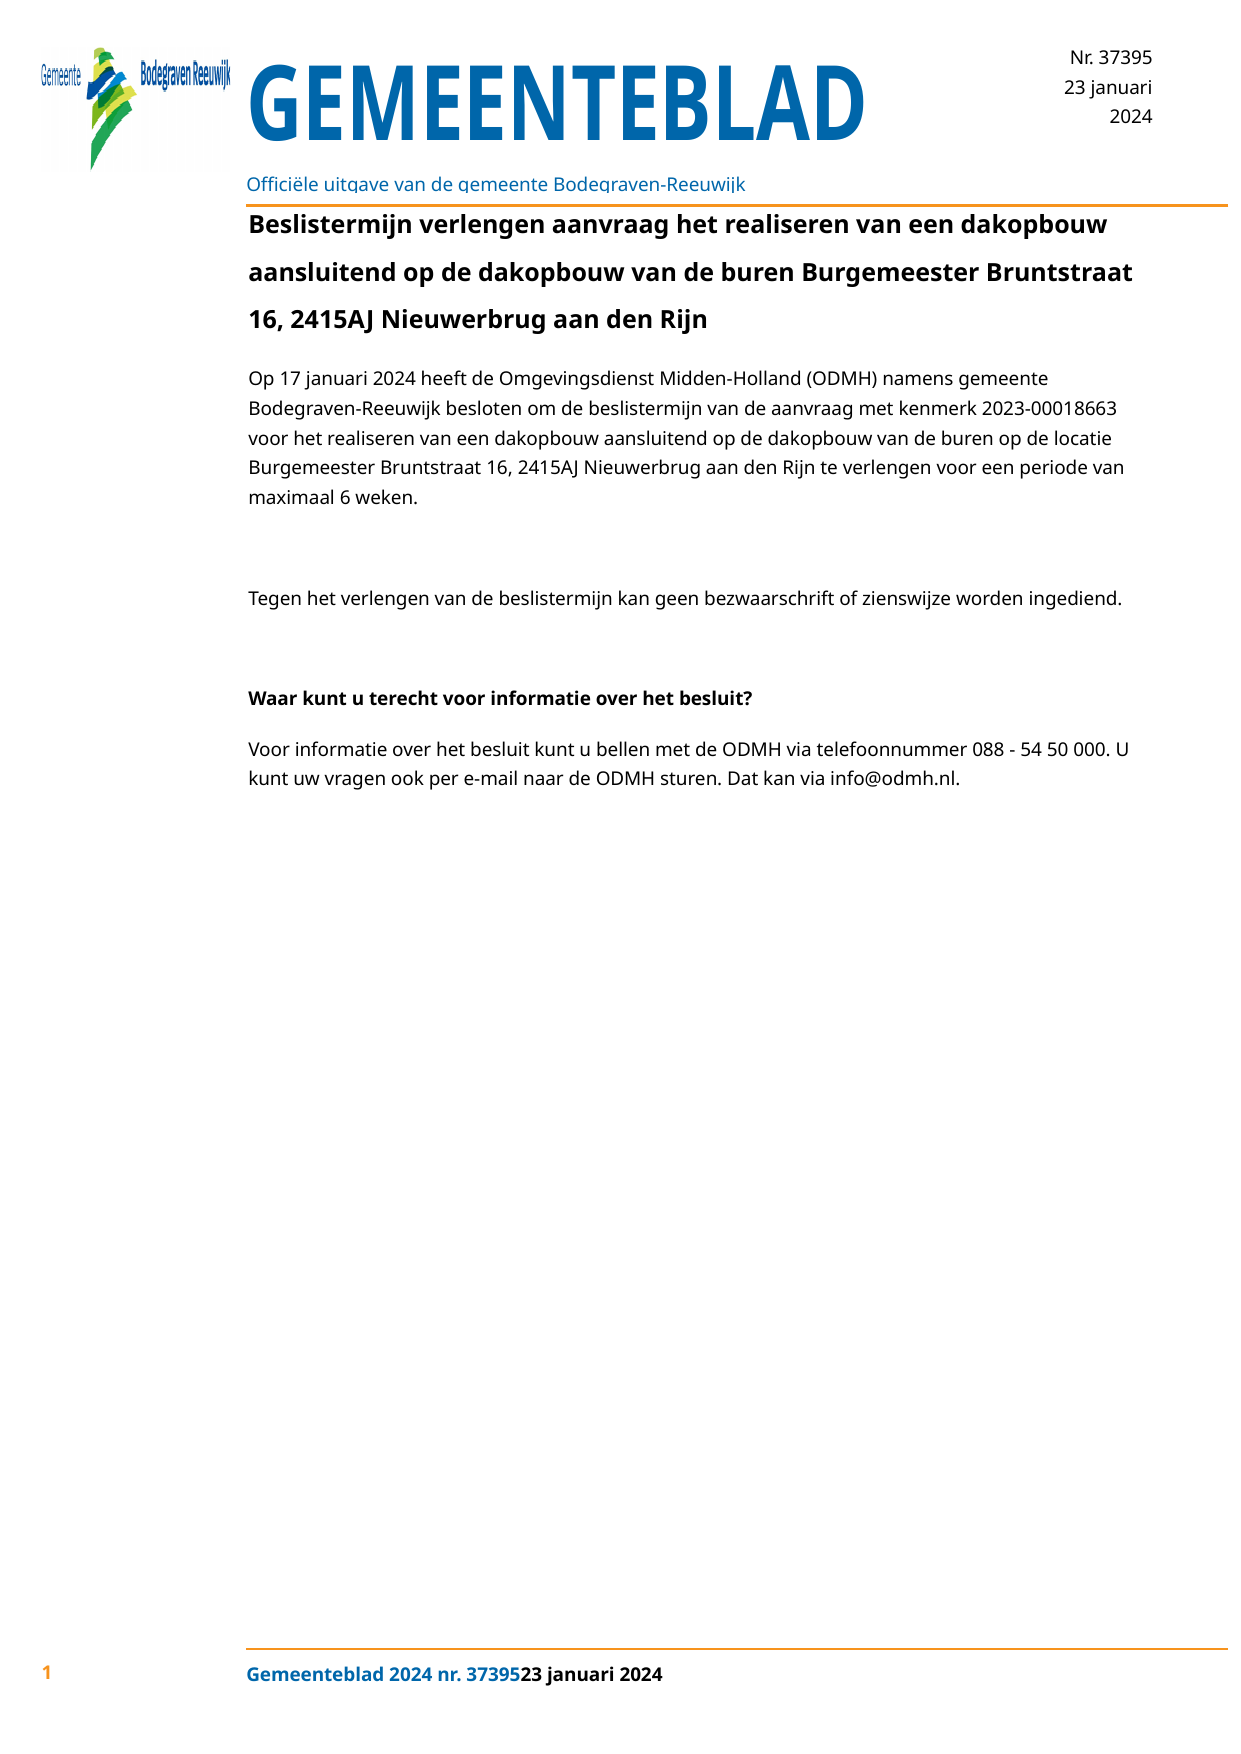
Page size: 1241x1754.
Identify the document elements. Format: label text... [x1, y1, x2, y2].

text Waar kunt u terecht voor informatie over het besluit? [248, 686, 1152, 711]
picture [41, 47, 231, 172]
text Beslistermijn verlengen aanvraag het realiseren van een dakopbouw aansluitend op de dakopbouw van de buren Burgemeester Bruntstraat 16, 2415AJ Nieuwerbrug aan den Rijn [248, 207, 1152, 336]
text Tegen het verlengen van de beslistermijn kan geen bezwaarschrift of zienswijze worden ingediend. [248, 585, 1152, 610]
text Voor informatie over het besluit kunt u bellen met de ODMH via telefoonnummer 088 - 54 50 000. U kunt uw vragen ook per e-mail naar de ODMH sturen. Dat kan via info@odmh.nl. [248, 736, 1152, 791]
text Op 17 januari 2024 heeft de Omgevingsdienst Midden-Holland (ODMH) namens gemeente Bodegraven-Reeuwijk besloten om de beslistermijn van de aanvraag met kenmerk 2023-00018663 voor het realiseren van een dakopbouw aansluitend op de dakopbouw van de buren op de locatie Burgemeester Bruntstraat 16, 2415AJ Nieuwerbrug aan den Rijn te verlengen voor een periode van maximaal 6 weken. [248, 366, 1152, 509]
